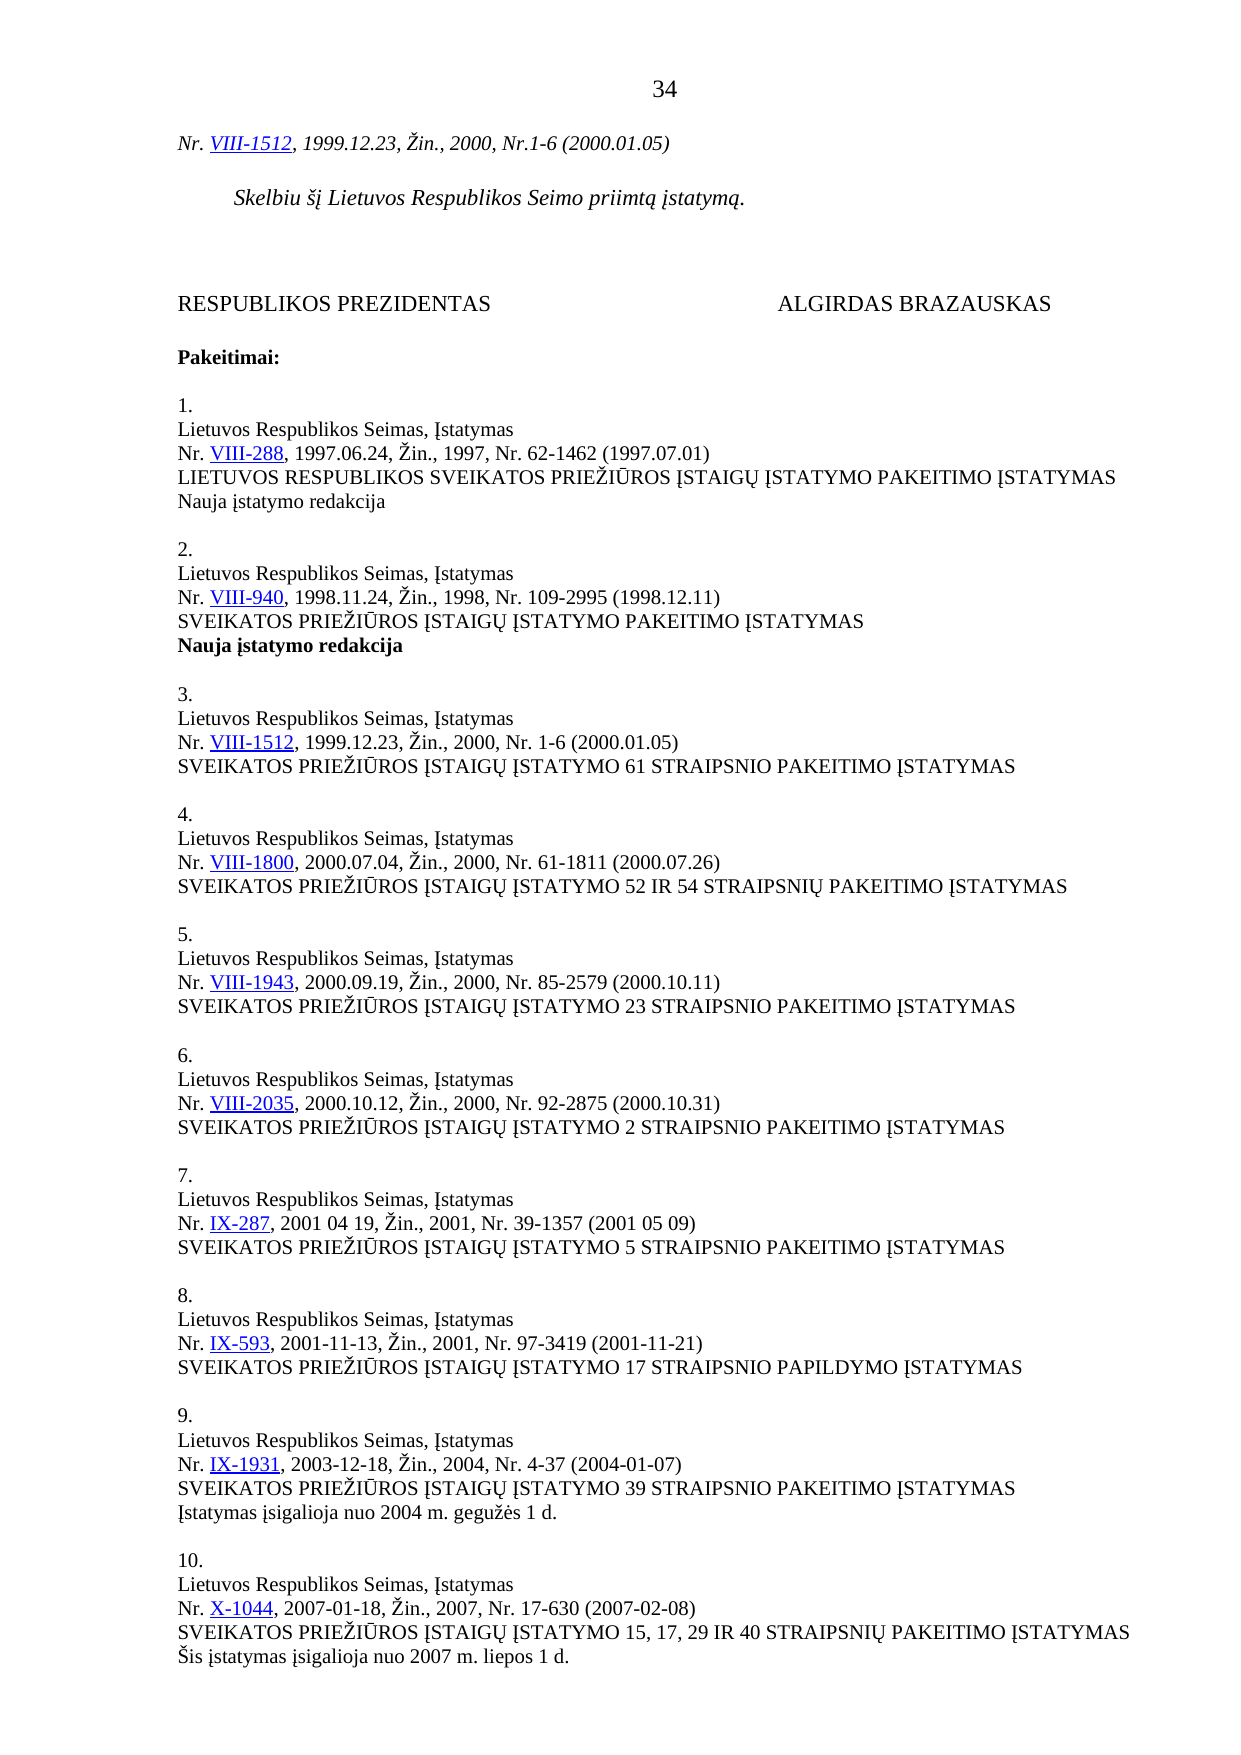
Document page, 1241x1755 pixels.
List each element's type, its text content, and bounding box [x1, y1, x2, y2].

text Lietuvos Respublikos Seimas, Įstatymas [177, 1307, 1152, 1331]
text SVEIKATOS PRIEŽIŪROS ĮSTAIGŲ ĮSTATYMO 17 STRAIPSNIO PAPILDYMO ĮSTATYMAS [177, 1355, 1152, 1379]
text Skelbiu šį Lietuvos Respublikos Seimo priimtą įstatymą. [177, 184, 1152, 211]
text Įstatymas įsigalioja nuo 2004 m. gegužės 1 d. [177, 1500, 1152, 1524]
text Nr. VIII-1512, 1999.12.23, Žin., 2000, Nr. 1-6 (2000.01.05) [177, 730, 1152, 754]
text Nr. IX-593, 2001-11-13, Žin., 2001, Nr. 97-3419 (2001-11-21) [177, 1331, 1152, 1355]
text Lietuvos Respublikos Seimas, Įstatymas [177, 1067, 1152, 1091]
text 4. [177, 802, 1152, 826]
text Lietuvos Respublikos Seimas, Įstatymas [177, 946, 1152, 970]
text SVEIKATOS PRIEŽIŪROS ĮSTAIGŲ ĮSTATYMO 15, 17, 29 IR 40 STRAIPSNIŲ PAKEITIMO ĮSTATYMAS [177, 1620, 1152, 1644]
text Lietuvos Respublikos Seimas, Įstatymas [177, 1187, 1152, 1211]
text Nr. IX-287, 2001 04 19, Žin., 2001, Nr. 39-1357 (2001 05 09) [177, 1211, 1152, 1235]
text 2. [177, 537, 1152, 561]
text 7. [177, 1163, 1152, 1187]
text Lietuvos Respublikos Seimas, Įstatymas [177, 706, 1152, 730]
text RESPUBLIKOS PREZIDENTAS ALGIRDAS BRAZAUSKAS [177, 289, 1152, 316]
text Lietuvos Respublikos Seimas, Įstatymas [177, 417, 1152, 441]
text Lietuvos Respublikos Seimas, Įstatymas [177, 1572, 1152, 1596]
text SVEIKATOS PRIEŽIŪROS ĮSTAIGŲ ĮSTATYMO 39 STRAIPSNIO PAKEITIMO ĮSTATYMAS [177, 1476, 1152, 1500]
text LIETUVOS RESPUBLIKOS SVEIKATOS PRIEŽIŪROS ĮSTAIGŲ ĮSTATYMO PAKEITIMO ĮSTATYMAS [177, 465, 1152, 489]
text Nauja įstatymo redakcija [177, 633, 1152, 657]
text 9. [177, 1403, 1152, 1427]
text 6. [177, 1042, 1152, 1067]
text Nr. VIII-288, 1997.06.24, Žin., 1997, Nr. 62-1462 (1997.07.01) [177, 441, 1152, 465]
text 3. [177, 682, 1152, 706]
text 8. [177, 1283, 1152, 1307]
text SVEIKATOS PRIEŽIŪROS ĮSTAIGŲ ĮSTATYMO 52 IR 54 STRAIPSNIŲ PAKEITIMO ĮSTATYMAS [177, 874, 1152, 898]
text SVEIKATOS PRIEŽIŪROS ĮSTAIGŲ ĮSTATYMO 5 STRAIPSNIO PAKEITIMO ĮSTATYMAS [177, 1235, 1152, 1259]
text Nr. VIII-2035, 2000.10.12, Žin., 2000, Nr. 92-2875 (2000.10.31) [177, 1091, 1152, 1115]
text Šis įstatymas įsigalioja nuo 2007 m. liepos 1 d. [177, 1644, 1152, 1668]
text SVEIKATOS PRIEŽIŪROS ĮSTAIGŲ ĮSTATYMO PAKEITIMO ĮSTATYMAS [177, 609, 1152, 633]
text SVEIKATOS PRIEŽIŪROS ĮSTAIGŲ ĮSTATYMO 61 STRAIPSNIO PAKEITIMO ĮSTATYMAS [177, 754, 1152, 778]
text Nr. VIII-1800, 2000.07.04, Žin., 2000, Nr. 61-1811 (2000.07.26) [177, 850, 1152, 874]
text Lietuvos Respublikos Seimas, Įstatymas [177, 826, 1152, 850]
text Nr. IX-1931, 2003-12-18, Žin., 2004, Nr. 4-37 (2004-01-07) [177, 1452, 1152, 1476]
text Nr. VIII-1943, 2000.09.19, Žin., 2000, Nr. 85-2579 (2000.10.11) [177, 970, 1152, 994]
text Lietuvos Respublikos Seimas, Įstatymas [177, 561, 1152, 585]
text Lietuvos Respublikos Seimas, Įstatymas [177, 1427, 1152, 1452]
text Nr. VIII-1512, 1999.12.23, Žin., 2000, Nr.1-6 (2000.01.05) [177, 131, 1152, 155]
text Nr. VIII-940, 1998.11.24, Žin., 1998, Nr. 109-2995 (1998.12.11) [177, 585, 1152, 609]
text SVEIKATOS PRIEŽIŪROS ĮSTAIGŲ ĮSTATYMO 2 STRAIPSNIO PAKEITIMO ĮSTATYMAS [177, 1115, 1152, 1139]
text 10. [177, 1548, 1152, 1572]
text 1. [177, 393, 1152, 417]
text SVEIKATOS PRIEŽIŪROS ĮSTAIGŲ ĮSTATYMO 23 STRAIPSNIO PAKEITIMO ĮSTATYMAS [177, 994, 1152, 1018]
text 5. [177, 922, 1152, 946]
text Nr. X-1044, 2007-01-18, Žin., 2007, Nr. 17-630 (2007-02-08) [177, 1596, 1152, 1620]
text Nauja įstatymo redakcija [177, 489, 1152, 513]
text Pakeitimai: [177, 345, 1152, 369]
